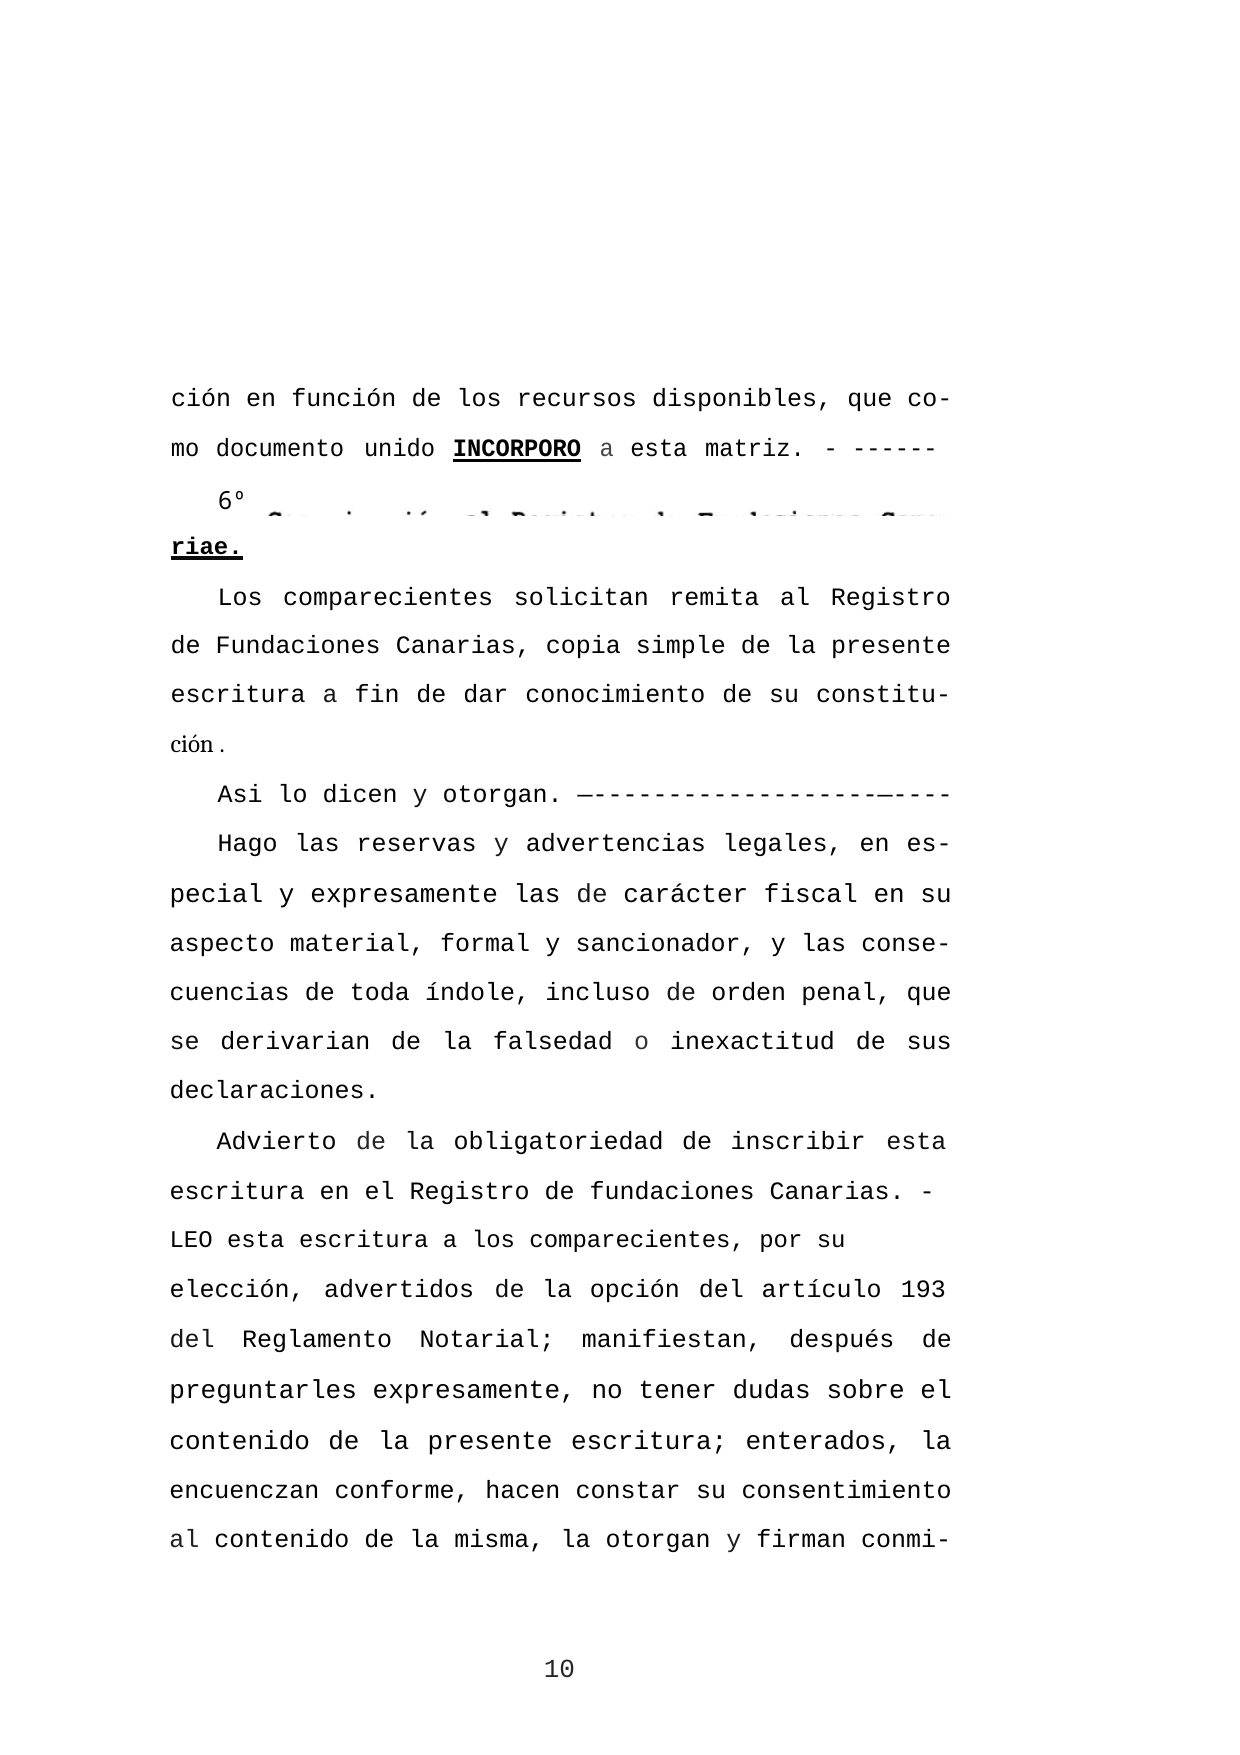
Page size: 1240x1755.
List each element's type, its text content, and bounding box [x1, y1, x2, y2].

text Advierto de la obligatoriedad de inscribir esta escritura en el Registro de fundaciones Canarias. - LEO esta escritura a los comparecientes, por su elección, advertidos de la opción del artículo 193 [169, 1128, 951, 1305]
text Hago las reservas y advertencias legales, en es- pecial y expresamente las de carácter fiscal en su aspecto material, formal y sancionador, y las conse- cuencias de toda índole, incluso de orden penal, que se derivarian de la falsedad o inexactitud de sus declaraciones. [169, 831, 952, 1106]
text Los comparecientes solicitan remita al Registro de Fundaciones Canarias, copia simple de la presente escritura a fin de dar conocimiento de su constitu- ción . [170, 584, 951, 759]
text Asi lo dicen y otorgan. —-------------------—---- [217, 781, 1198, 810]
text del Reglamento Notarial; manifiestan, después de preguntarles expresamente, no tener dudas sobre el contenido de la presente escritura; enterados, la encuenczan conforme, hacen constar su consentimiento al contenido de la misma, la otorgan y firman conmi- [169, 1327, 952, 1555]
text 10 [46, 1656, 1072, 1685]
text 6º [46, 485, 1127, 516]
text riae. [171, 534, 1198, 561]
text ción en función de los recursos disponibles, que co- mo documento unido INCORPORO a esta matriz. - ------ [171, 386, 952, 464]
picture [267, 509, 956, 516]
